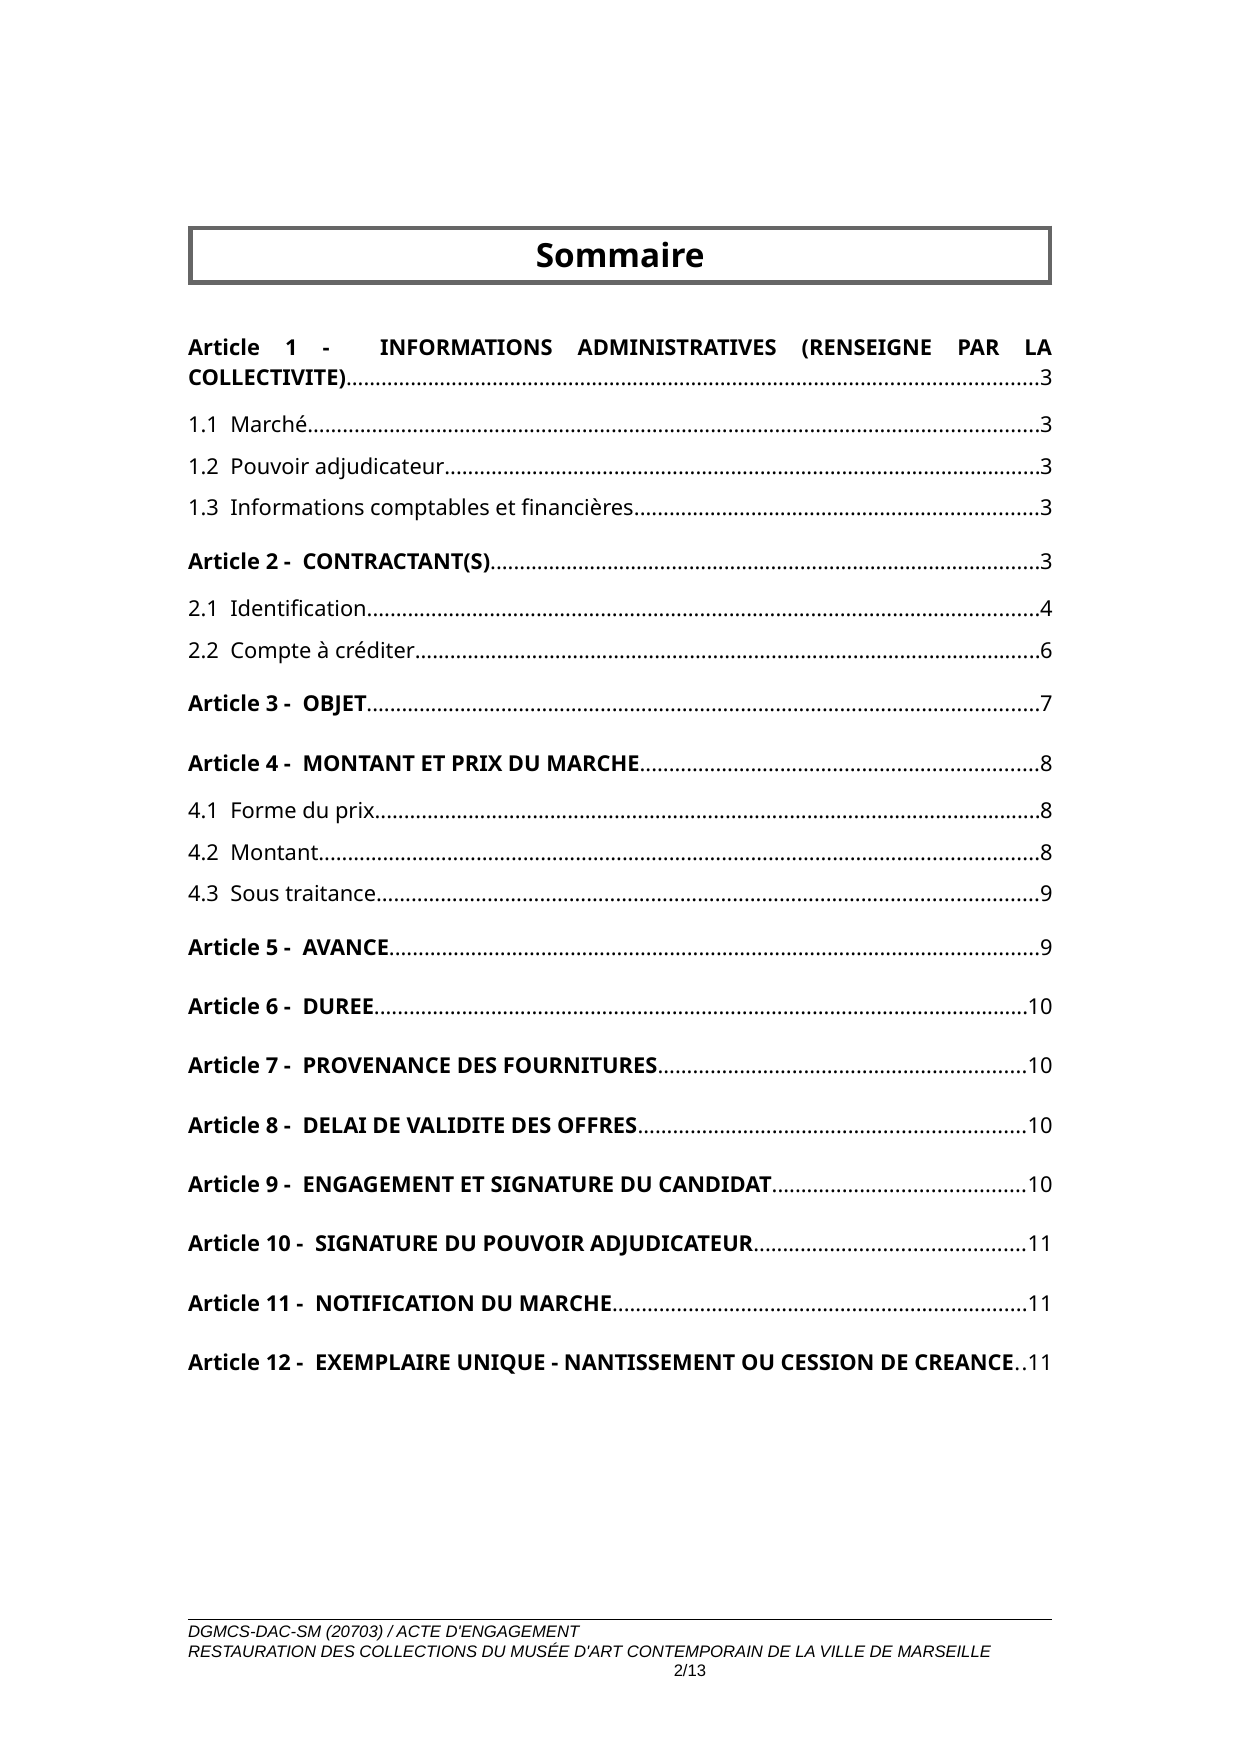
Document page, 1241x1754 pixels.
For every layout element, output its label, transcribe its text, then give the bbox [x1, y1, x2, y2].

text Article 11 - NOTIFICATION DU MARCHE 11 [188, 1287, 1052, 1317]
text Article 9 - ENGAGEMENT ET SIGNATURE DU CANDIDAT 10 [188, 1169, 1052, 1199]
text 1.2 Pouvoir adjudicateur 3 [188, 451, 1052, 480]
text 1.1 Marché 3 [188, 409, 1052, 439]
subtitle Sommaire [193, 230, 1048, 280]
text 4.2 Montant 8 [188, 837, 1052, 867]
text Article 10 - SIGNATURE DU POUVOIR ADJUDICATEUR 11 [188, 1228, 1052, 1258]
text 1.3 Informations comptables et financières 3 [188, 492, 1052, 522]
text Article 2 - CONTRACTANT(S) 3 [188, 546, 1052, 576]
text 4.3 Sous traitance 9 [188, 878, 1052, 908]
text Article 4 - MONTANT ET PRIX DU MARCHE 8 [188, 748, 1052, 777]
text Article 8 - DELAI DE VALIDITE DES OFFRES 10 [188, 1110, 1052, 1139]
text Article 7 - PROVENANCE DES FOURNITURES 10 [188, 1050, 1052, 1080]
text 4.1 Forme du prix 8 [188, 795, 1052, 825]
text Article 12 - EXEMPLAIRE UNIQUE - NANTISSEMENT OU CESSION DE CREANCE 11 [188, 1347, 1052, 1377]
text 2.2 Compte à créditer 6 [188, 635, 1052, 665]
text Article 3 - OBJET 7 [188, 688, 1052, 718]
text Article 1 - INFORMATIONS ADMINISTRATIVES (RENSEIGNE PAR LA COLLECTIVITE) 3 [188, 332, 1052, 391]
text Article 6 - DUREE 10 [188, 991, 1052, 1021]
text Article 5 - AVANCE 9 [188, 932, 1052, 962]
text 2.1 Identification 4 [188, 593, 1052, 623]
